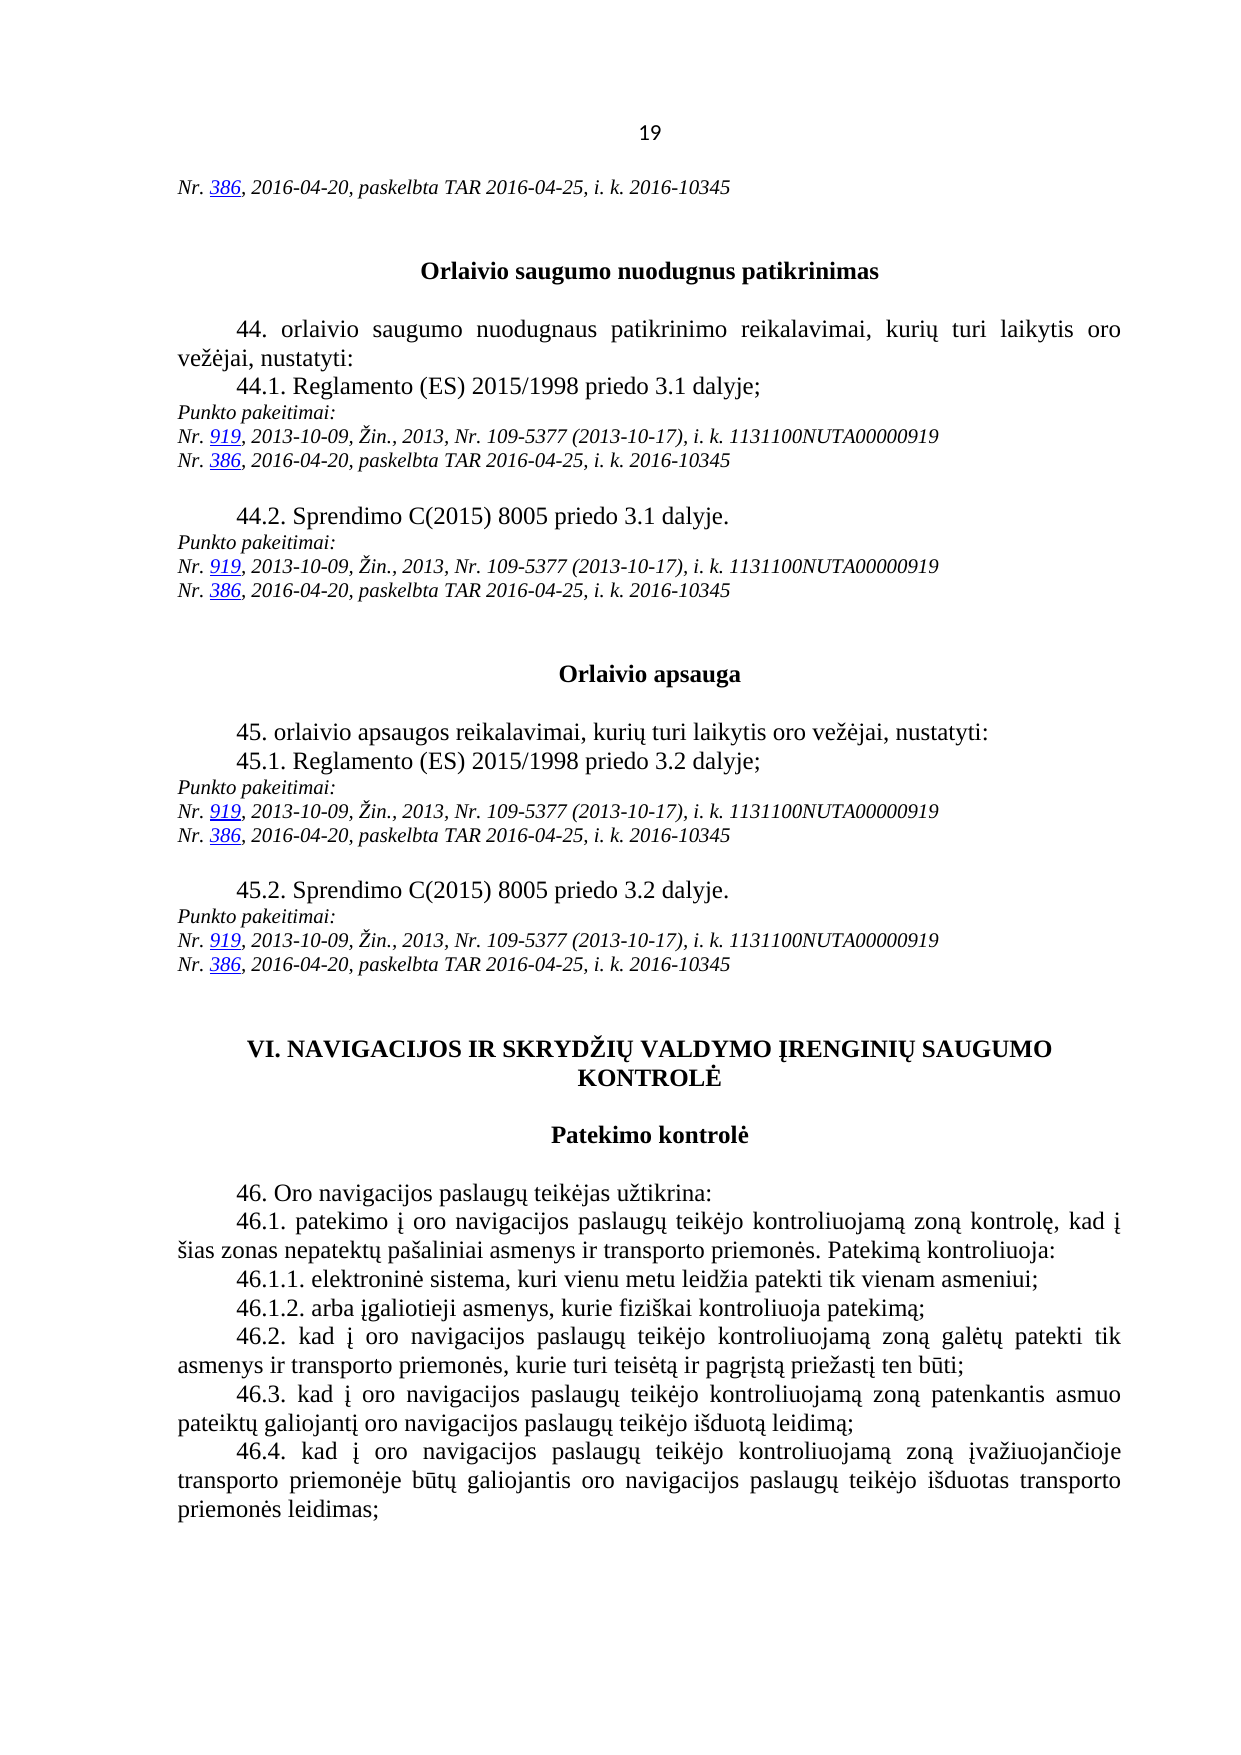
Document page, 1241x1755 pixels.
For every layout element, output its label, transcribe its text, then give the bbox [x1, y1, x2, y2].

text Patekimo kontrolė [177, 1120, 1122, 1149]
text Nr. 386, 2016-04-20, paskelbta TAR 2016-04-25, i. k. 2016-10345 [177, 823, 1122, 847]
text Nr. 919, 2013-10-09, Žin., 2013, Nr. 109-5377 (2013-10-17), i. k. 1131100NUTA00000919 [177, 424, 1122, 448]
text 44.1. Reglamento (ES) 2015/1998 priedo 3.1 dalyje; [177, 371, 1122, 400]
text Nr. 386, 2016-04-20, paskelbta TAR 2016-04-25, i. k. 2016-10345 [177, 578, 1122, 602]
text 45.2. Sprendimo C(2015) 8005 priedo 3.2 dalyje. [177, 876, 1122, 904]
text 46.1.2. arba įgaliotieji asmenys, kurie fiziškai kontroliuoja patekimą; [177, 1293, 1122, 1321]
text Nr. 919, 2013-10-09, Žin., 2013, Nr. 109-5377 (2013-10-17), i. k. 1131100NUTA00000919 [177, 799, 1122, 823]
text 44.2. Sprendimo C(2015) 8005 priedo 3.1 dalyje. [177, 501, 1122, 530]
text Nr. 386, 2016-04-20, paskelbta TAR 2016-04-25, i. k. 2016-10345 [177, 448, 1122, 472]
text Nr. 386, 2016-04-20, paskelbta TAR 2016-04-25, i. k. 2016-10345 [177, 952, 1122, 976]
text 46. Oro navigacijos paslaugų teikėjas užtikrina: [177, 1178, 1122, 1206]
text VI. NAVIGACIJOS IR SKRYDŽIŲ VALDYMO ĮRENGINIŲ SAUGUMO KONTROLĖ [177, 1034, 1122, 1091]
text 45.1. Reglamento (ES) 2015/1998 priedo 3.2 dalyje; [177, 746, 1122, 774]
text 46.3. kad į oro navigacijos paslaugų teikėjo kontroliuojamą zoną patenkantis asmuo pateiktų galiojantį oro navigacijos paslaugų teikėjo išduotą leidimą; [177, 1379, 1122, 1436]
text Punkto pakeitimai: [177, 904, 1122, 928]
text Orlaivio apsauga [177, 659, 1122, 688]
text Nr. 386, 2016-04-20, paskelbta TAR 2016-04-25, i. k. 2016-10345 [177, 175, 1122, 199]
text 45. orlaivio apsaugos reikalavimai, kurių turi laikytis oro vežėjai, nustatyti: [177, 717, 1122, 746]
text 46.1. patekimo į oro navigacijos paslaugų teikėjo kontroliuojamą zoną kontrolę, kad į šias zonas nepatektų pašaliniai asmenys ir transporto priemonės. Patekimą kontroliuoja: [177, 1206, 1122, 1264]
text Orlaivio saugumo nuodugnus patikrinimas [177, 256, 1122, 285]
text 46.2. kad į oro navigacijos paslaugų teikėjo kontroliuojamą zoną galėtų patekti tik asmenys ir transporto priemonės, kurie turi teisėtą ir pagrįstą priežastį ten būti; [177, 1321, 1122, 1379]
text Punkto pakeitimai: [177, 400, 1122, 424]
text Nr. 919, 2013-10-09, Žin., 2013, Nr. 109-5377 (2013-10-17), i. k. 1131100NUTA00000919 [177, 928, 1122, 952]
text Punkto pakeitimai: [177, 530, 1122, 554]
text 46.4. kad į oro navigacijos paslaugų teikėjo kontroliuojamą zoną įvažiuojančioje transporto priemonėje būtų galiojantis oro navigacijos paslaugų teikėjo išduotas transporto priemonės leidimas; [177, 1436, 1122, 1523]
text Nr. 919, 2013-10-09, Žin., 2013, Nr. 109-5377 (2013-10-17), i. k. 1131100NUTA00000919 [177, 554, 1122, 578]
text 44. orlaivio saugumo nuodugnaus patikrinimo reikalavimai, kurių turi laikytis oro vežėjai, nustatyti: [177, 314, 1122, 371]
text Punkto pakeitimai: [177, 774, 1122, 799]
text 46.1.1. elektroninė sistema, kuri vienu metu leidžia patekti tik vienam asmeniui; [177, 1264, 1122, 1293]
